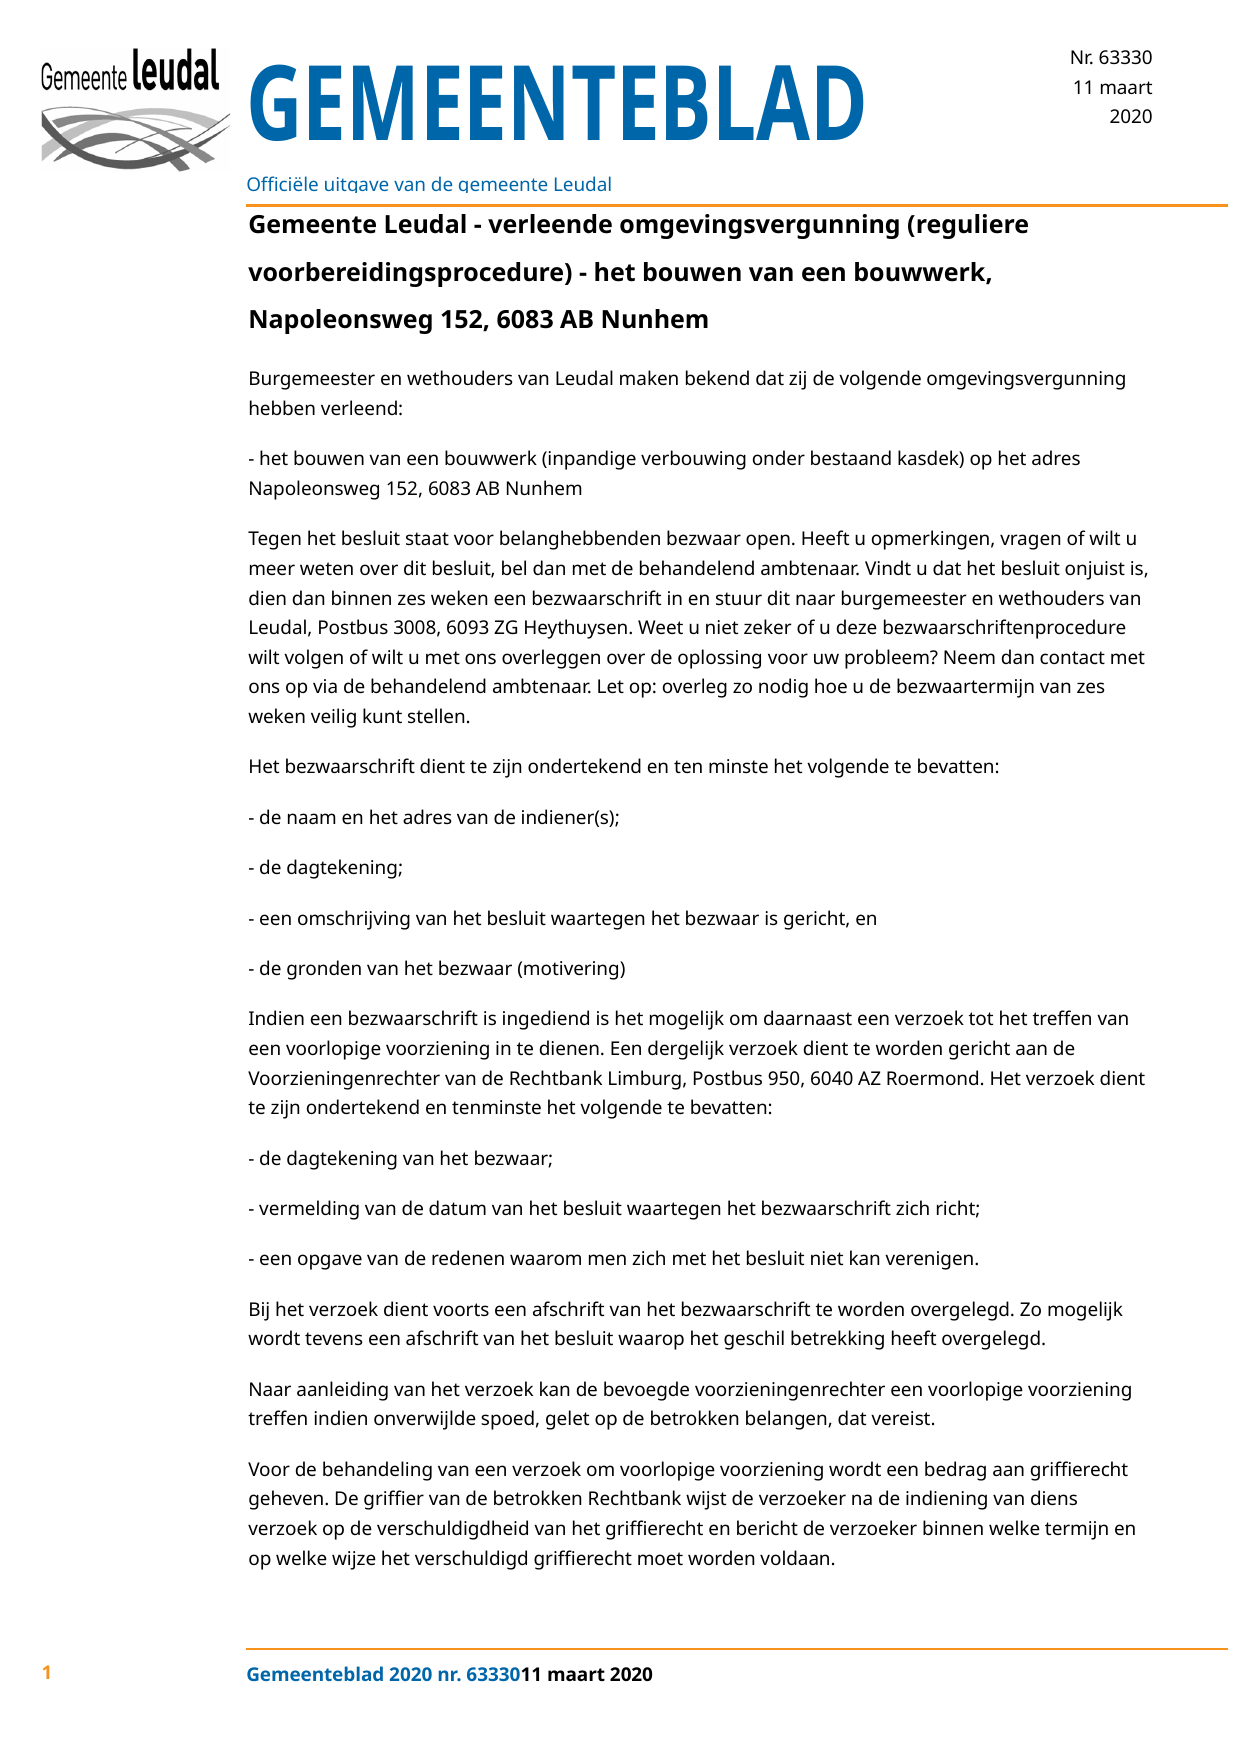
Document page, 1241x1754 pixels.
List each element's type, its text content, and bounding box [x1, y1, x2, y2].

text Voor de behandeling van een verzoek om voorlopige voorziening wordt een bedrag aan griffierecht geheven. De griffier van de betrokken Rechtbank wijst de verzoeker na de indiening van diens verzoek op de verschuldigdheid van het griffierecht en bericht de verzoeker binnen welke termijn en op welke wijze het verschuldigd griffierecht moet worden voldaan. [248, 1456, 1152, 1570]
picture [41, 47, 231, 172]
text - de dagtekening van het bezwaar; [248, 1145, 1152, 1170]
text Bij het verzoek dient voorts een afschrift van het bezwaarschrift te worden overgelegd. Zo mogelijk wordt tevens een afschrift van het besluit waarop het geschil betrekking heeft overgelegd. [248, 1296, 1152, 1351]
text - de dagtekening; [248, 854, 1152, 880]
text Het bezwaarschrift dient te zijn ondertekend en ten minste het volgende te bevatten: [248, 753, 1152, 779]
text Indien een bezwaarschrift is ingediend is het mogelijk om daarnaast een verzoek tot het treffen van een voorlopige voorziening in te dienen. Een dergelijk verzoek dient te worden gericht aan de Voorzieningenrechter van de Rechtbank Limburg, Postbus 950, 6040 AZ Roermond. Het verzoek dient te zijn ondertekend en tenminste het volgende te bevatten: [248, 1006, 1152, 1120]
text Naar aanleiding van het verzoek kan de bevoegde voorzieningenrechter een voorlopige voorziening treffen indien onverwijlde spoed, gelet op de betrokken belangen, dat vereist. [248, 1376, 1152, 1431]
text - de gronden van het bezwaar (motivering) [248, 955, 1152, 981]
text - vermelding van de datum van het besluit waartegen het bezwaarschrift zich richt; [248, 1195, 1152, 1221]
text - een opgave van de redenen waarom men zich met het besluit niet kan verenigen. [248, 1246, 1152, 1271]
text - een omschrijving van het besluit waartegen het bezwaar is gericht, en [248, 905, 1152, 930]
text Gemeente Leudal - verleende omgevingsvergunning (reguliere voorbereidingsprocedure) - het bouwen van een bouwwerk, Napoleonsweg 152, 6083 AB Nunhem [248, 207, 1152, 336]
text - het bouwen van een bouwwerk (inpandige verbouwing onder bestaand kasdek) op het adres Napoleonsweg 152, 6083 AB Nunhem [248, 446, 1152, 501]
text Burgemeester en wethouders van Leudal maken bekend dat zij de volgende omgevingsvergunning hebben verleend: [248, 366, 1152, 421]
text - de naam en het adres van de indiener(s); [248, 804, 1152, 829]
text Tegen het besluit staat voor belanghebbenden bezwaar open. Heeft u opmerkingen, vragen of wilt u meer weten over dit besluit, bel dan met de behandelend ambtenaar. Vindt u dat het besluit onjuist is, dien dan binnen zes weken een bezwaarschrift in en stuur dit naar burgemeester en wethouders van Leudal, Postbus 3008, 6093 ZG Heythuysen. Weet u niet zeker of u deze bezwaarschriftenprocedure wilt volgen of wilt u met ons overleggen over de oplossing voor uw probleem? Neem dan contact met ons op via de behandelend ambtenaar. Let op: overleg zo nodig hoe u de bezwaartermijn van zes weken veilig kunt stellen. [248, 526, 1152, 729]
